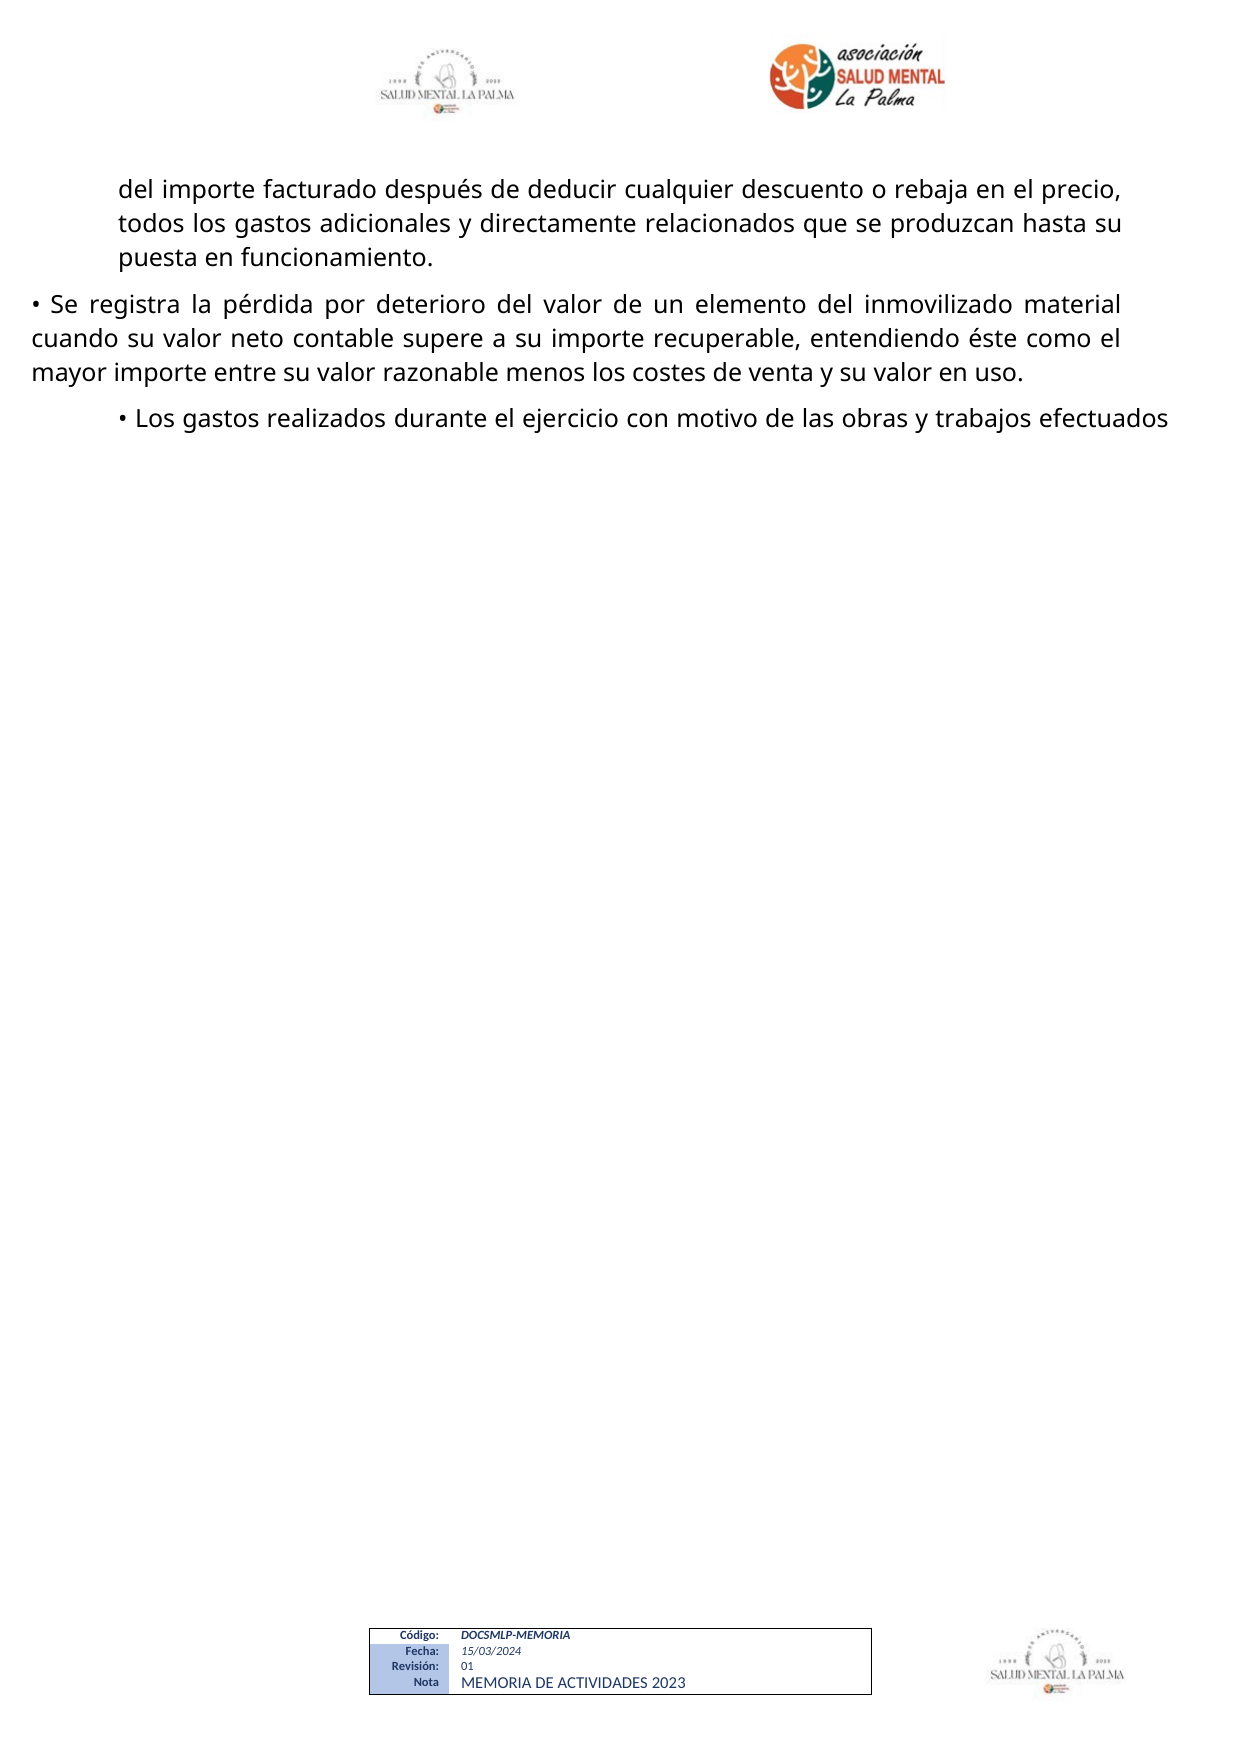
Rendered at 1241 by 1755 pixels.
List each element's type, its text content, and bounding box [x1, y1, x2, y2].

text del importe facturado después de deducir cualquier descuento o rebaja en el precio, todos los gastos adicionales y directamente relacionados que se produzcan hasta su puesta en funcionamiento. [118, 172, 1123, 274]
list Los gastos realizados durante el ejercicio con motivo de las obras y trabajos efectuados [118, 401, 1174, 435]
list Se registra la pérdida por deterioro del valor de un elemento del inmovilizado material cuando su valor neto contable supere a su importe recuperable, entendiendo éste como el mayor importe entre su valor razonable menos los costes de venta y su valor en uso. [31, 286, 1123, 388]
